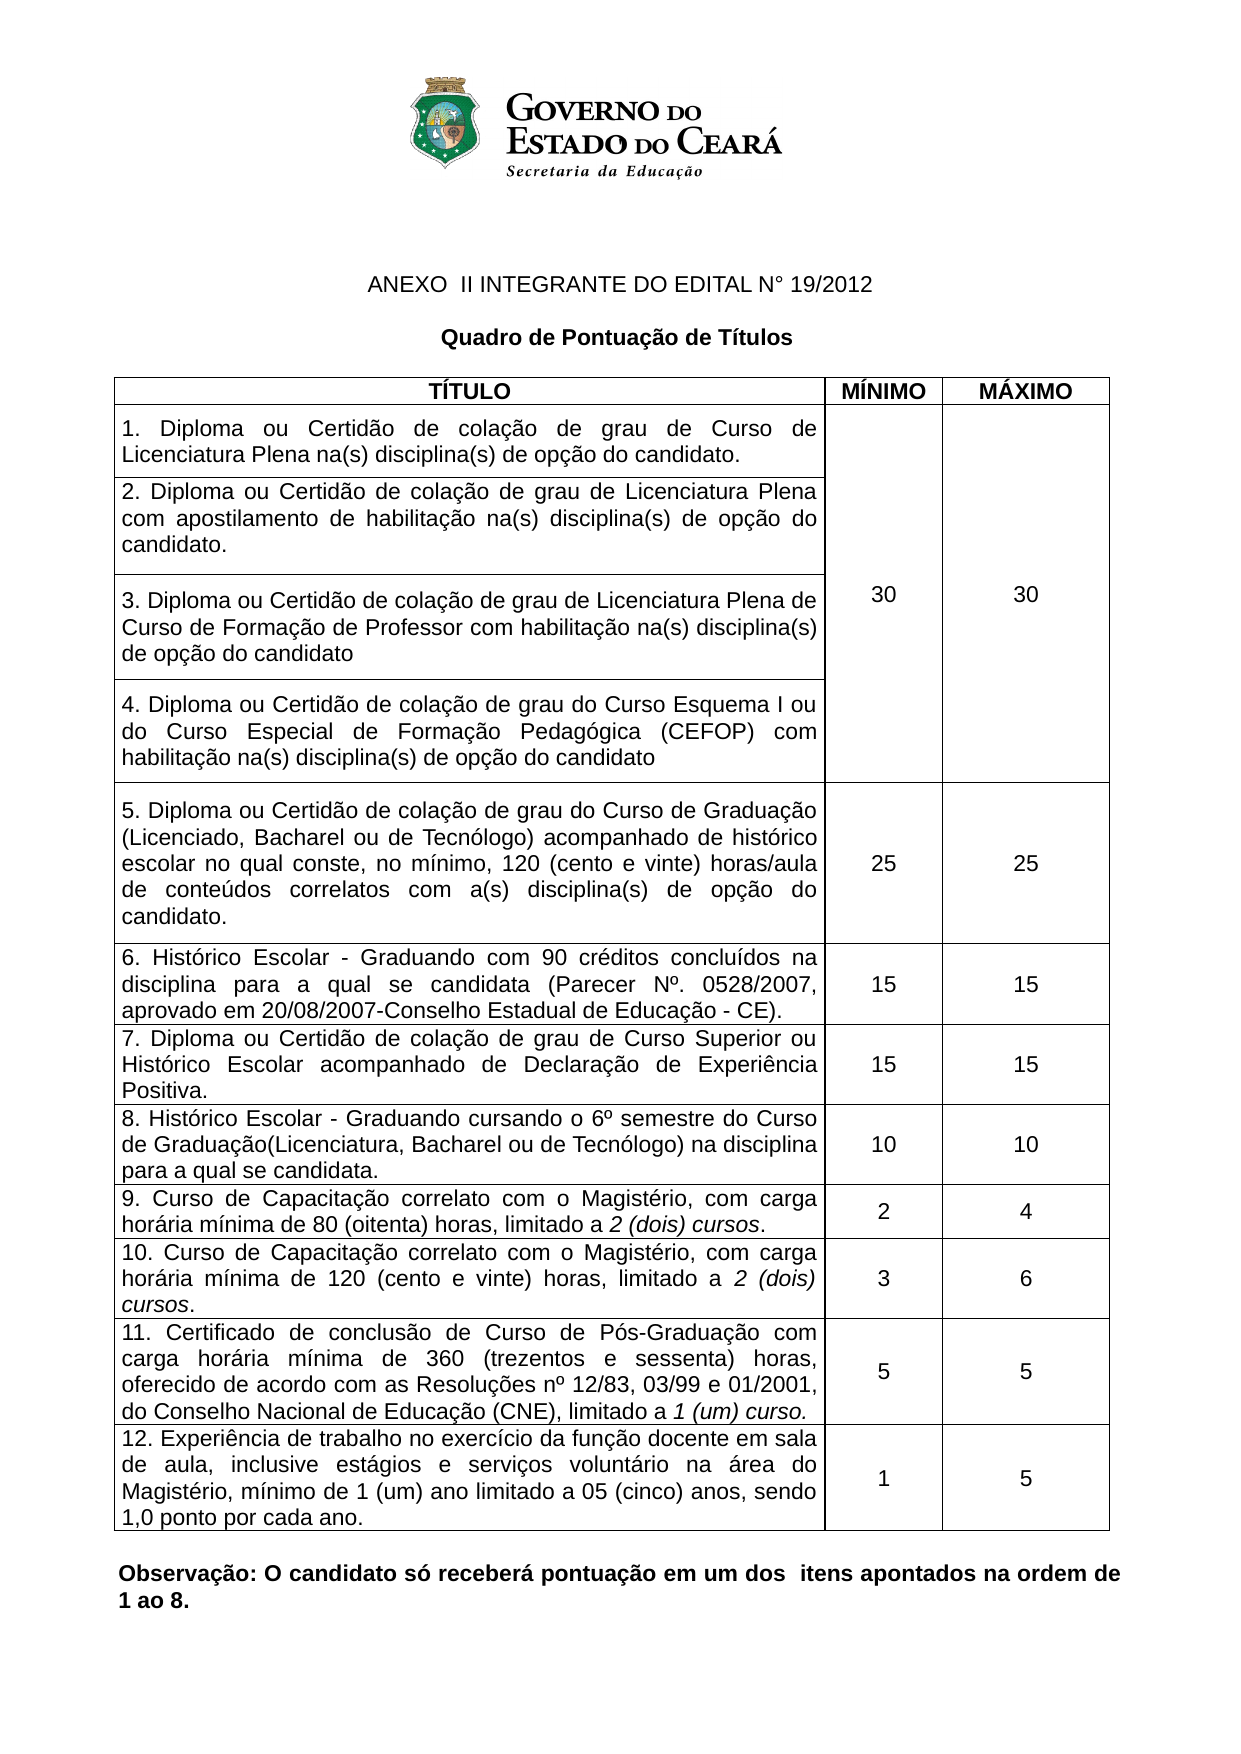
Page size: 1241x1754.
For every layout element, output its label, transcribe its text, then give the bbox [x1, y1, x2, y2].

table_cell 1 [826, 1425, 942, 1530]
table_cell 5 [943, 1319, 1109, 1424]
table_cell 25 [943, 783, 1109, 943]
table_cell 25 [826, 783, 942, 943]
table_cell 8. Histórico Escolar - Graduando cursando o 6º semestre do Curso de Graduação(Licenciatura, Bacharel ou de Tecnólogo) na disciplina para a qual se candidata. [115, 1105, 824, 1184]
table_cell 9. Curso de Capacitação correlato com o Magistério, com carga horária mínima de 80 (oitenta) horas, limitado a 2 (dois) cursos. [115, 1185, 824, 1237]
text Observação: O candidato só receberá pontuação em um dos itens apontados na ordem de 1 ao 8. [118, 1560, 1122, 1613]
table_cell 11. Certificado de conclusão de Curso de Pós-Graduação com carga horária mínima de 360 (trezentos e sessenta) horas, oferecido de acordo com as Resoluções nº 12/83, 03/99 e 01/2001, do Conselho Nacional de Educação (CNE), limitado a 1 (um) curso. [115, 1319, 824, 1424]
text Quadro de Pontuação de Títulos [118, 324, 1122, 351]
table_cell 6 [943, 1239, 1109, 1317]
table_cell 6. Histórico Escolar - Graduando com 90 créditos concluídos na disciplina para a qual se candidata (Parecer Nº. 0528/2007, aprovado em 20/08/2007-Conselho Estadual de Educação - CE). [115, 944, 824, 1023]
table_header MÍNIMO [826, 378, 942, 404]
table_cell 7. Diploma ou Certidão de colação de grau de Curso Superior ou Histórico Escolar acompanhado de Declaração de Experiência Positiva. [115, 1025, 824, 1103]
table_cell 5 [943, 1425, 1109, 1530]
table_cell 2. Diploma ou Certidão de colação de grau de Licenciatura Plena com apostilamento de habilitação na(s) disciplina(s) de opção do candidato. [115, 478, 824, 573]
table_cell 10 [826, 1105, 942, 1184]
subtitle ANEXO II INTEGRANTE DO EDITAL N° 19/2012 [118, 271, 1122, 298]
table_cell 5 [826, 1319, 942, 1424]
table_cell 5. Diploma ou Certidão de colação de grau do Curso de Graduação (Licenciado, Bacharel ou de Tecnólogo) acompanhado de histórico escolar no qual conste, no mínimo, 120 (cento e vinte) horas/aula de conteúdos correlatos com a(s) disciplina(s) de opção do candidato. [115, 783, 824, 943]
table_cell 4. Diploma ou Certidão de colação de grau do Curso Esquema I ou do Curso Especial de Formação Pedagógica (CEFOP) com habilitação na(s) disciplina(s) de opção do candidato [115, 680, 824, 782]
table_cell 1. Diploma ou Certidão de colação de grau de Curso de Licenciatura Plena na(s) disciplina(s) de opção do candidato. [115, 405, 824, 477]
table_header MÁXIMO [943, 378, 1109, 404]
table_cell 30 [826, 405, 942, 782]
table_cell 15 [826, 1025, 942, 1103]
table_header TÍTULO [115, 378, 824, 404]
table_cell 3. Diploma ou Certidão de colação de grau de Licenciatura Plena de Curso de Formação de Professor com habilitação na(s) disciplina(s) de opção do candidato [115, 575, 824, 679]
table_cell 12. Experiência de trabalho no exercício da função docente em sala de aula, inclusive estágios e serviços voluntário na área do Magistério, mínimo de 1 (um) ano limitado a 05 (cinco) anos, sendo 1,0 ponto por cada ano. [115, 1425, 824, 1530]
table_cell 3 [826, 1239, 942, 1317]
picture [410, 77, 783, 180]
table_cell 10. Curso de Capacitação correlato com o Magistério, com carga horária mínima de 120 (cento e vinte) horas, limitado a 2 (dois) cursos. [115, 1239, 824, 1317]
table_cell 30 [943, 405, 1109, 782]
table_cell 15 [826, 944, 942, 1023]
table_cell 15 [943, 1025, 1109, 1103]
table_cell 4 [943, 1185, 1109, 1237]
table_cell 2 [826, 1185, 942, 1237]
table_cell 10 [943, 1105, 1109, 1184]
table_cell 15 [943, 944, 1109, 1023]
